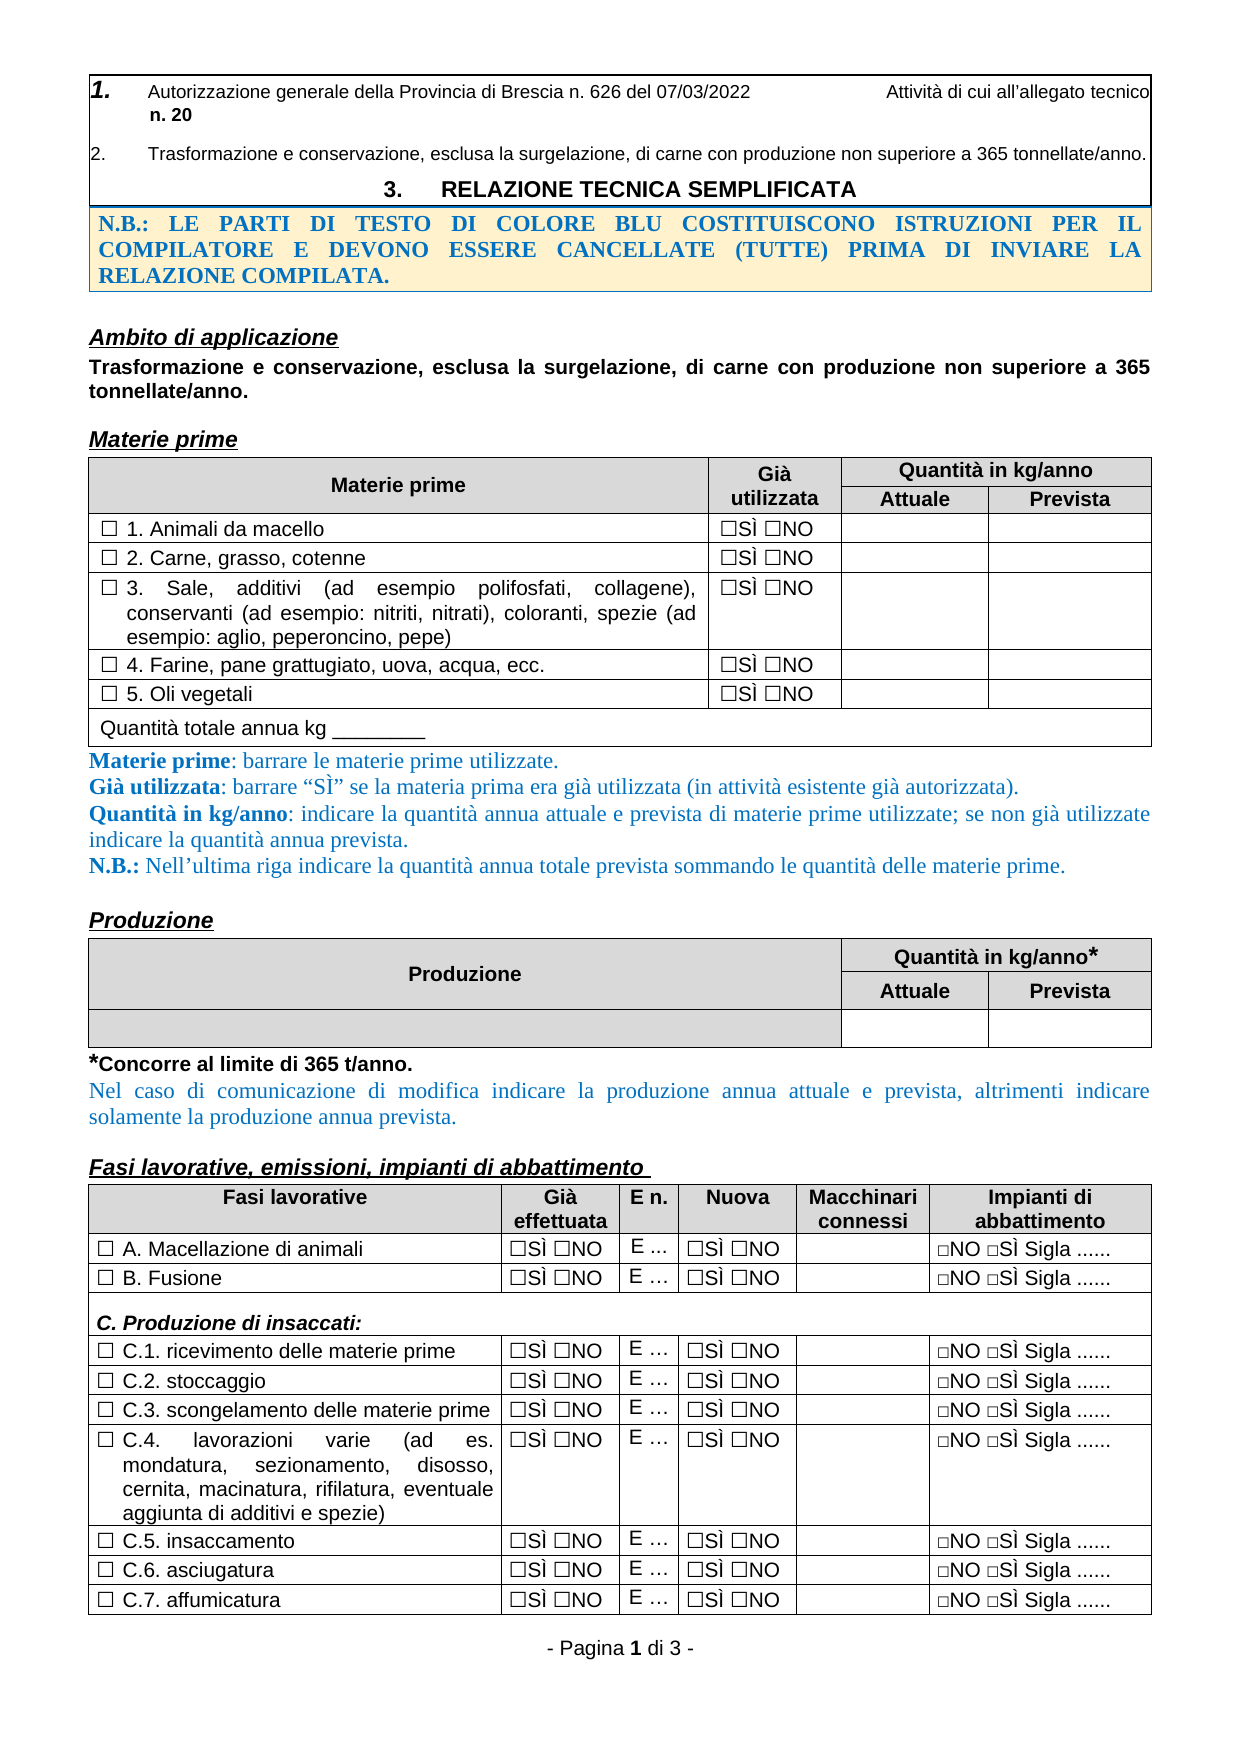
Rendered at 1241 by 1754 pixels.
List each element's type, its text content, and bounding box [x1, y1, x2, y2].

table_cell ☐SÌ ☐NO [502, 1366, 619, 1394]
table_header Produzione [89, 939, 841, 1009]
table_cell ☐SÌ ☐NO [679, 1264, 796, 1292]
table_cell ☐ C.2. stoccaggio [89, 1366, 501, 1394]
table_cell ☐ 4. Farine, pane grattugiato, uova, acqua, ecc. [89, 650, 708, 678]
table_cell ☐SÌ ☐NO [679, 1395, 796, 1424]
text Nel caso di comunicazione di modifica indicare la produzione annua attuale e prevista, altrimenti indicare solamente la produzione annua prevista. [89, 1077, 1152, 1129]
table_cell ☐ B. Fusione [89, 1264, 501, 1292]
table_header E n. [620, 1185, 678, 1233]
table_cell ☐NO ☐SÌ Sigla ...... [930, 1336, 1151, 1365]
table_cell ☐ C.7. affumicatura [89, 1585, 501, 1613]
table_cell ☐SÌ ☐NO [502, 1264, 619, 1292]
table_cell ☐NO ☐SÌ Sigla ...... [930, 1264, 1151, 1292]
table_cell E … [620, 1336, 678, 1365]
table_cell [989, 514, 1151, 542]
table_cell ☐ 1. Animali da macello [89, 514, 708, 542]
table_cell E … [620, 1366, 678, 1394]
table_cell ☐ A. Macellazione di animali [89, 1234, 501, 1262]
table_cell ☐SÌ ☐NO [709, 650, 841, 678]
table_cell E … [620, 1264, 678, 1292]
table_cell [797, 1234, 929, 1262]
table_cell ☐ C.6. asciugatura [89, 1556, 501, 1584]
text *Concorre al limite di 365 t/anno. [89, 1048, 1152, 1077]
table_cell [989, 680, 1151, 708]
table_cell [842, 543, 988, 572]
table_cell E ... [620, 1234, 678, 1262]
table_cell ☐SÌ ☐NO [679, 1425, 796, 1525]
table_cell ☐SÌ ☐NO [709, 680, 841, 708]
table_cell [797, 1395, 929, 1424]
table_cell C. Produzione di insaccati: [89, 1293, 1151, 1335]
table_cell ☐SÌ ☐NO [502, 1395, 619, 1424]
table_cell ☐NO ☐SÌ Sigla ...... [930, 1585, 1151, 1613]
table_cell [797, 1366, 929, 1394]
table_cell Quantità totale annua kg ________ [89, 709, 1151, 746]
subtitle Fasi lavorative, emissioni, impianti di abbattimento [89, 1153, 1152, 1180]
table_cell ☐SÌ ☐NO [679, 1585, 796, 1613]
table_cell [797, 1336, 929, 1365]
table_header Nuova [679, 1185, 796, 1233]
table_header Quantità in kg/anno* [842, 939, 1151, 971]
table_cell ☐SÌ ☐NO [502, 1234, 619, 1262]
table_cell ☐SÌ ☐NO [679, 1526, 796, 1554]
table_cell ☐SÌ ☐NO [502, 1425, 619, 1525]
text Quantità in kg/anno: indicare la quantità annua attuale e prevista di materie prime utilizzate; se non già utilizzate indicare la quantità annua prevista. [89, 800, 1152, 852]
subtitle Materie prime [89, 426, 1152, 453]
table_cell [842, 514, 988, 542]
table_cell ☐ 3. Sale, additivi (ad esempio polifosfati, collagene), conservanti (ad esempio: nitriti, nitrati), coloranti, spezie (ad esempio: aglio, peperoncino, pepe) [89, 573, 708, 649]
table_cell E … [620, 1395, 678, 1424]
table_cell ☐NO ☐SÌ Sigla ...... [930, 1234, 1151, 1262]
table_cell Prevista [989, 487, 1151, 513]
table_cell E … [620, 1425, 678, 1525]
table_cell ☐ 5. Oli vegetali [89, 680, 708, 708]
subtitle Già utilizzata: barrare “SÌ” se la materia prima era già utilizzata (in attività esistente già autorizzata). [89, 773, 1152, 800]
table_header Già effettuata [502, 1185, 619, 1233]
table_cell [797, 1425, 929, 1525]
table_cell [89, 1010, 841, 1047]
table_cell Attuale [842, 487, 988, 513]
table_cell ☐SÌ ☐NO [679, 1556, 796, 1584]
table_cell ☐NO ☐SÌ Sigla ...... [930, 1395, 1151, 1424]
text Trasformazione e conservazione, esclusa la surgelazione, di carne con produzione non superiore a 365 tonnellate/anno. [89, 354, 1152, 402]
table_header Quantità in kg/anno [842, 458, 1151, 486]
table_cell ☐ C.1. ricevimento delle materie prime [89, 1336, 501, 1365]
table_cell [989, 650, 1151, 678]
table_cell ☐SÌ ☐NO [709, 514, 841, 542]
table_header Macchinari connessi [797, 1185, 929, 1233]
table_cell ☐SÌ ☐NO [502, 1556, 619, 1584]
table_cell ☐ C.3. scongelamento delle materie prime [89, 1395, 501, 1424]
table_cell [842, 573, 988, 649]
table_cell ☐NO ☐SÌ Sigla ...... [930, 1526, 1151, 1554]
table_cell ☐SÌ ☐NO [679, 1234, 796, 1262]
table_cell [842, 680, 988, 708]
subtitle Ambito di applicazione [89, 324, 1152, 350]
table_cell ☐NO ☐SÌ Sigla ...... [930, 1556, 1151, 1584]
table_cell ☐SÌ ☐NO [502, 1336, 619, 1365]
table_cell E … [620, 1585, 678, 1613]
table_cell ☐SÌ ☐NO [679, 1336, 796, 1365]
table_header Fasi lavorative [89, 1185, 501, 1233]
table_cell [989, 573, 1151, 649]
subtitle Produzione [89, 907, 1152, 934]
table_cell ☐ C.5. insaccamento [89, 1526, 501, 1554]
subtitle N.B.: Nell’ultima riga indicare la quantità annua totale prevista sommando le quantità delle materie prime. [89, 852, 1152, 879]
table_cell ☐ C.4. lavorazioni varie (ad es. mondatura, sezionamento, disosso, cernita, macinatura, rifilatura, eventuale aggiunta di additivi e spezie) [89, 1425, 501, 1525]
table_cell Attuale [842, 972, 988, 1009]
table_header Impianti di abbattimento [930, 1185, 1151, 1233]
table_header Già utilizzata [709, 458, 841, 513]
table_header Materie prime [89, 458, 708, 513]
table_cell [989, 543, 1151, 572]
table_cell [797, 1264, 929, 1292]
table_cell ☐NO ☐SÌ Sigla ...... [930, 1425, 1151, 1525]
table_cell ☐SÌ ☐NO [709, 573, 841, 649]
table_cell ☐SÌ ☐NO [502, 1585, 619, 1613]
table_cell [842, 650, 988, 678]
table_cell E … [620, 1526, 678, 1554]
table_cell ☐SÌ ☐NO [709, 543, 841, 572]
table_cell [989, 1010, 1151, 1047]
subtitle N.B.: LE PARTI DI TESTO DI COLORE BLU COSTITUISCONO ISTRUZIONI PER IL COMPILATORE E DEVONO ESSERE CANCELLATE (TUTTE) PRIMA DI INVIARE LA RELAZIONE COMPILATA. [90, 208, 1151, 291]
table_cell ☐SÌ ☐NO [679, 1366, 796, 1394]
table_cell ☐ 2. Carne, grasso, cotenne [89, 543, 708, 572]
table_cell ☐SÌ ☐NO [502, 1526, 619, 1554]
table_cell [797, 1526, 929, 1554]
table_cell E … [620, 1556, 678, 1584]
table_cell Prevista [989, 972, 1151, 1009]
table_cell [842, 1010, 988, 1047]
table_cell ☐NO ☐SÌ Sigla ...... [930, 1366, 1151, 1394]
table_cell [797, 1556, 929, 1584]
subtitle Materie prime: barrare le materie prime utilizzate. [89, 747, 1152, 773]
table_cell [797, 1585, 929, 1613]
